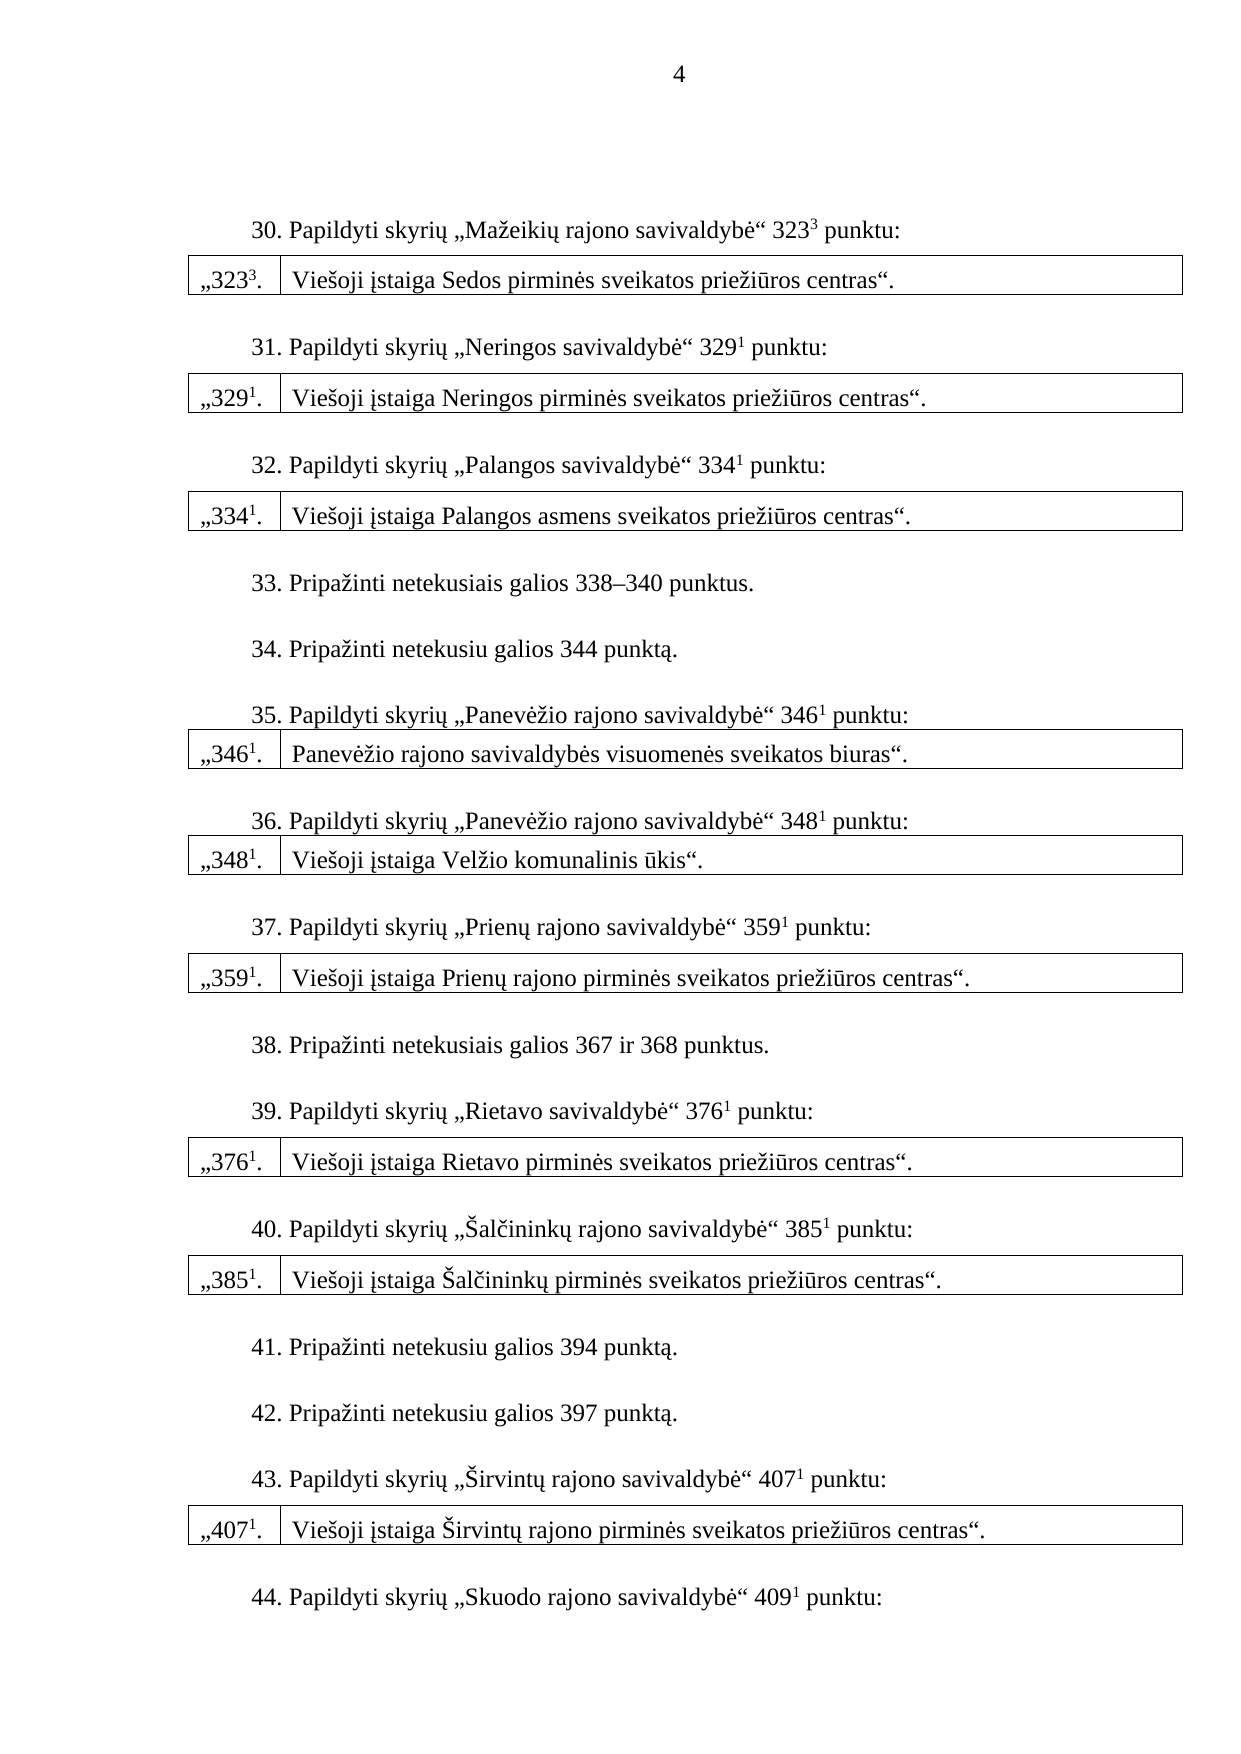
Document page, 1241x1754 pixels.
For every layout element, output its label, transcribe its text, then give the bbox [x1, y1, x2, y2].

text 43. Papildyti skyrių „Širvintų rajono savivaldybė“ 4071 punktu: [177, 1456, 1181, 1493]
text 30. Papildyti skyrių „Mažeikių rajono savivaldybė“ 3233 punktu: [177, 206, 1181, 243]
table_header Viešoji įstaiga Prienų rajono pirminės sveikatos priežiūros centras“. [281, 954, 1182, 992]
table_header „4071. [189, 1506, 280, 1544]
text 34. Pripažinti netekusiu galios 344 punktą. [177, 626, 1181, 663]
table_header „3591. [189, 954, 280, 992]
text 38. Pripažinti netekusiais galios 367 ir 368 punktus. [177, 1021, 1181, 1059]
text 37. Papildyti skyrių „Prienų rajono savivaldybė“ 3591 punktu: [177, 903, 1181, 941]
text 35. Papildyti skyrių „Panevėžio rajono savivaldybė“ 3461 punktu: [251, 692, 1181, 729]
table_header „3481. [189, 836, 280, 874]
table_header „3761. [189, 1138, 280, 1176]
table_header Viešoji įstaiga Palangos asmens sveikatos priežiūros centras“. [281, 492, 1182, 529]
text 41. Pripažinti netekusiu galios 394 punktą. [177, 1323, 1181, 1361]
table_header Viešoji įstaiga Rietavo pirminės sveikatos priežiūros centras“. [281, 1138, 1182, 1176]
text 31. Papildyti skyrių „Neringos savivaldybė“ 3291 punktu: [177, 324, 1181, 361]
text 33. Pripažinti netekusiais galios 338–340 punktus. [177, 559, 1181, 597]
text 40. Papildyti skyrių „Šalčininkų rajono savivaldybė“ 3851 punktu: [177, 1205, 1181, 1243]
table_header Viešoji įstaiga Širvintų rajono pirminės sveikatos priežiūros centras“. [281, 1506, 1182, 1544]
table_header „3291. [189, 374, 280, 412]
text 39. Papildyti skyrių „Rietavo savivaldybė“ 3761 punktu: [177, 1088, 1181, 1125]
table_header Viešoji įstaiga Šalčininkų pirminės sveikatos priežiūros centras“. [281, 1256, 1182, 1293]
table_header „3233. [189, 256, 280, 294]
text 36. Papildyti skyrių „Panevėžio rajono savivaldybė“ 3481 punktu: [251, 798, 1181, 835]
table_header „3851. [189, 1256, 280, 1293]
text 44. Papildyti skyrių „Skuodo rajono savivaldybė“ 4091 punktu: [177, 1573, 1181, 1611]
table_header Viešoji įstaiga Sedos pirminės sveikatos priežiūros centras“. [281, 256, 1182, 294]
text 32. Papildyti skyrių „Palangos savivaldybė“ 3341 punktu: [177, 442, 1181, 479]
table_header Viešoji įstaiga Velžio komunalinis ūkis“. [281, 836, 1182, 874]
table_header „3341. [189, 492, 280, 529]
table_header Panevėžio rajono savivaldybės visuomenės sveikatos biuras“. [281, 730, 1182, 768]
table_header „3461. [189, 730, 280, 768]
text 42. Pripažinti netekusiu galios 397 punktą. [177, 1389, 1181, 1427]
table_header Viešoji įstaiga Neringos pirminės sveikatos priežiūros centras“. [281, 374, 1182, 412]
